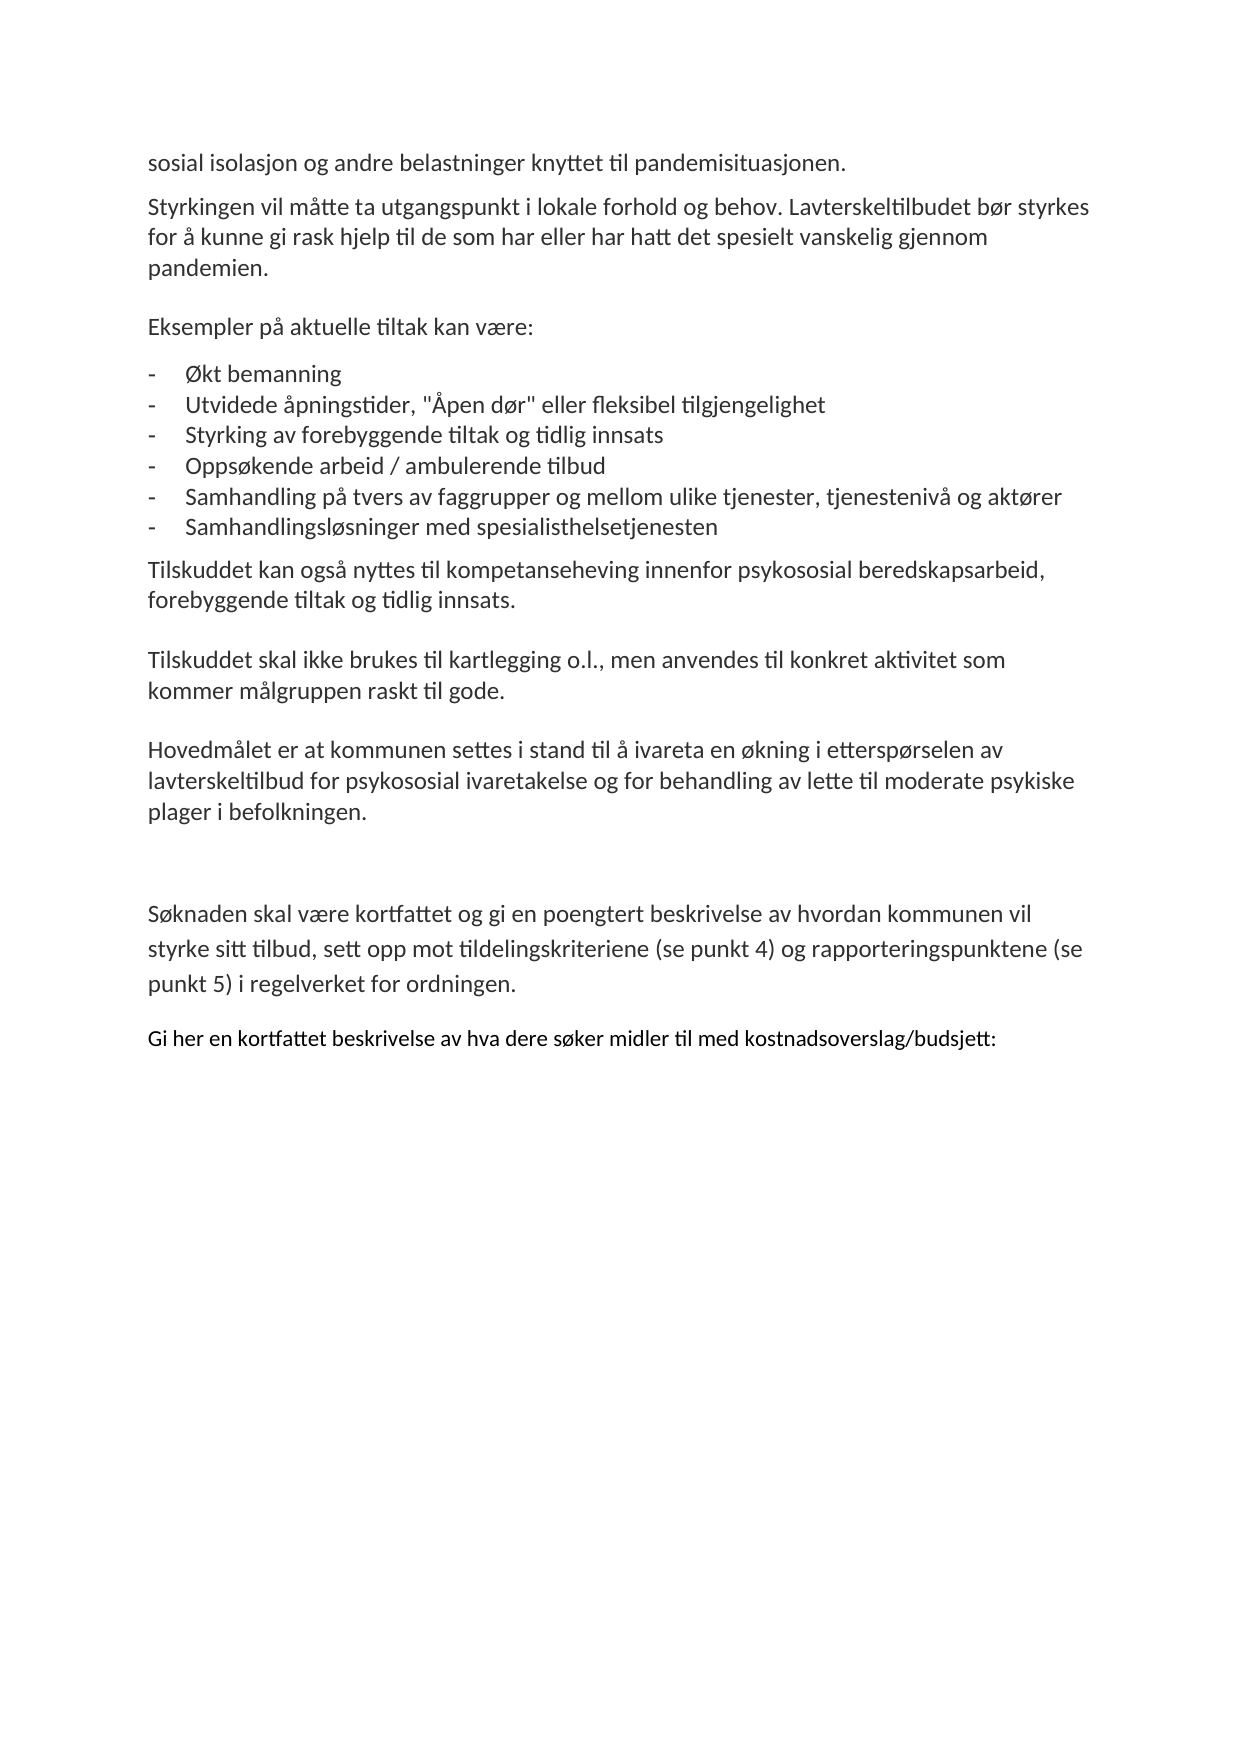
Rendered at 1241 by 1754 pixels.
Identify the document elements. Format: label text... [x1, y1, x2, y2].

text Gi her en kortfattet beskrivelse av hva dere søker midler til med kostnadsoverslag/budsjett: [148, 1024, 1093, 1052]
list Samhandlingsløsninger med spesialisthelsetjenesten [148, 511, 1093, 542]
text Tilskuddet skal ikke brukes til kartlegging o.l., men anvendes til konkret aktivitet som kommer målgruppen raskt til gode. [148, 644, 1093, 705]
list Oppsøkende arbeid / ambulerende tilbud [148, 450, 1093, 481]
list Styrking av forebyggende tiltak og tidlig innsats [148, 419, 1093, 450]
text sosial isolasjon og andre belastninger knyttet til pandemisituasjonen. [148, 148, 1093, 178]
text Søknaden skal være kortfattet og gi en poengtert beskrivelse av hvordan kommunen vil styrke sitt tilbud, sett opp mot tildelingskriteriene (se punkt 4) og rapporteringspunktene (se punkt 5) i regelverket for ordningen. [148, 899, 1093, 999]
list Samhandling på tvers av faggrupper og mellom ulike tjenester, tjenestenivå og aktører [148, 481, 1093, 511]
list Utvidede åpningstider, "Åpen dør" eller fleksibel tilgjengelighet [148, 389, 1093, 419]
text Styrkingen vil måtte ta utgangspunkt i lokale forhold og behov. Lavterskeltilbudet bør styrkes for å kunne gi rask hjelp til de som har eller har hatt det spesielt vanskelig gjennom pandemien. [148, 191, 1093, 282]
text Hovedmålet er at kommunen settes i stand til å ivareta en økning i etterspørselen av lavterskeltilbud for psykososial ivaretakelse og for behandling av lette til moderate psykiske plager i befolkningen. [148, 734, 1093, 826]
text Tilskuddet kan også nyttes til kompetanseheving innenfor psykososial beredskapsarbeid, forebyggende tiltak og tidlig innsats. [148, 554, 1093, 615]
list Økt bemanning [148, 358, 1093, 389]
text Eksempler på aktuelle tiltak kan være: [148, 311, 1093, 342]
